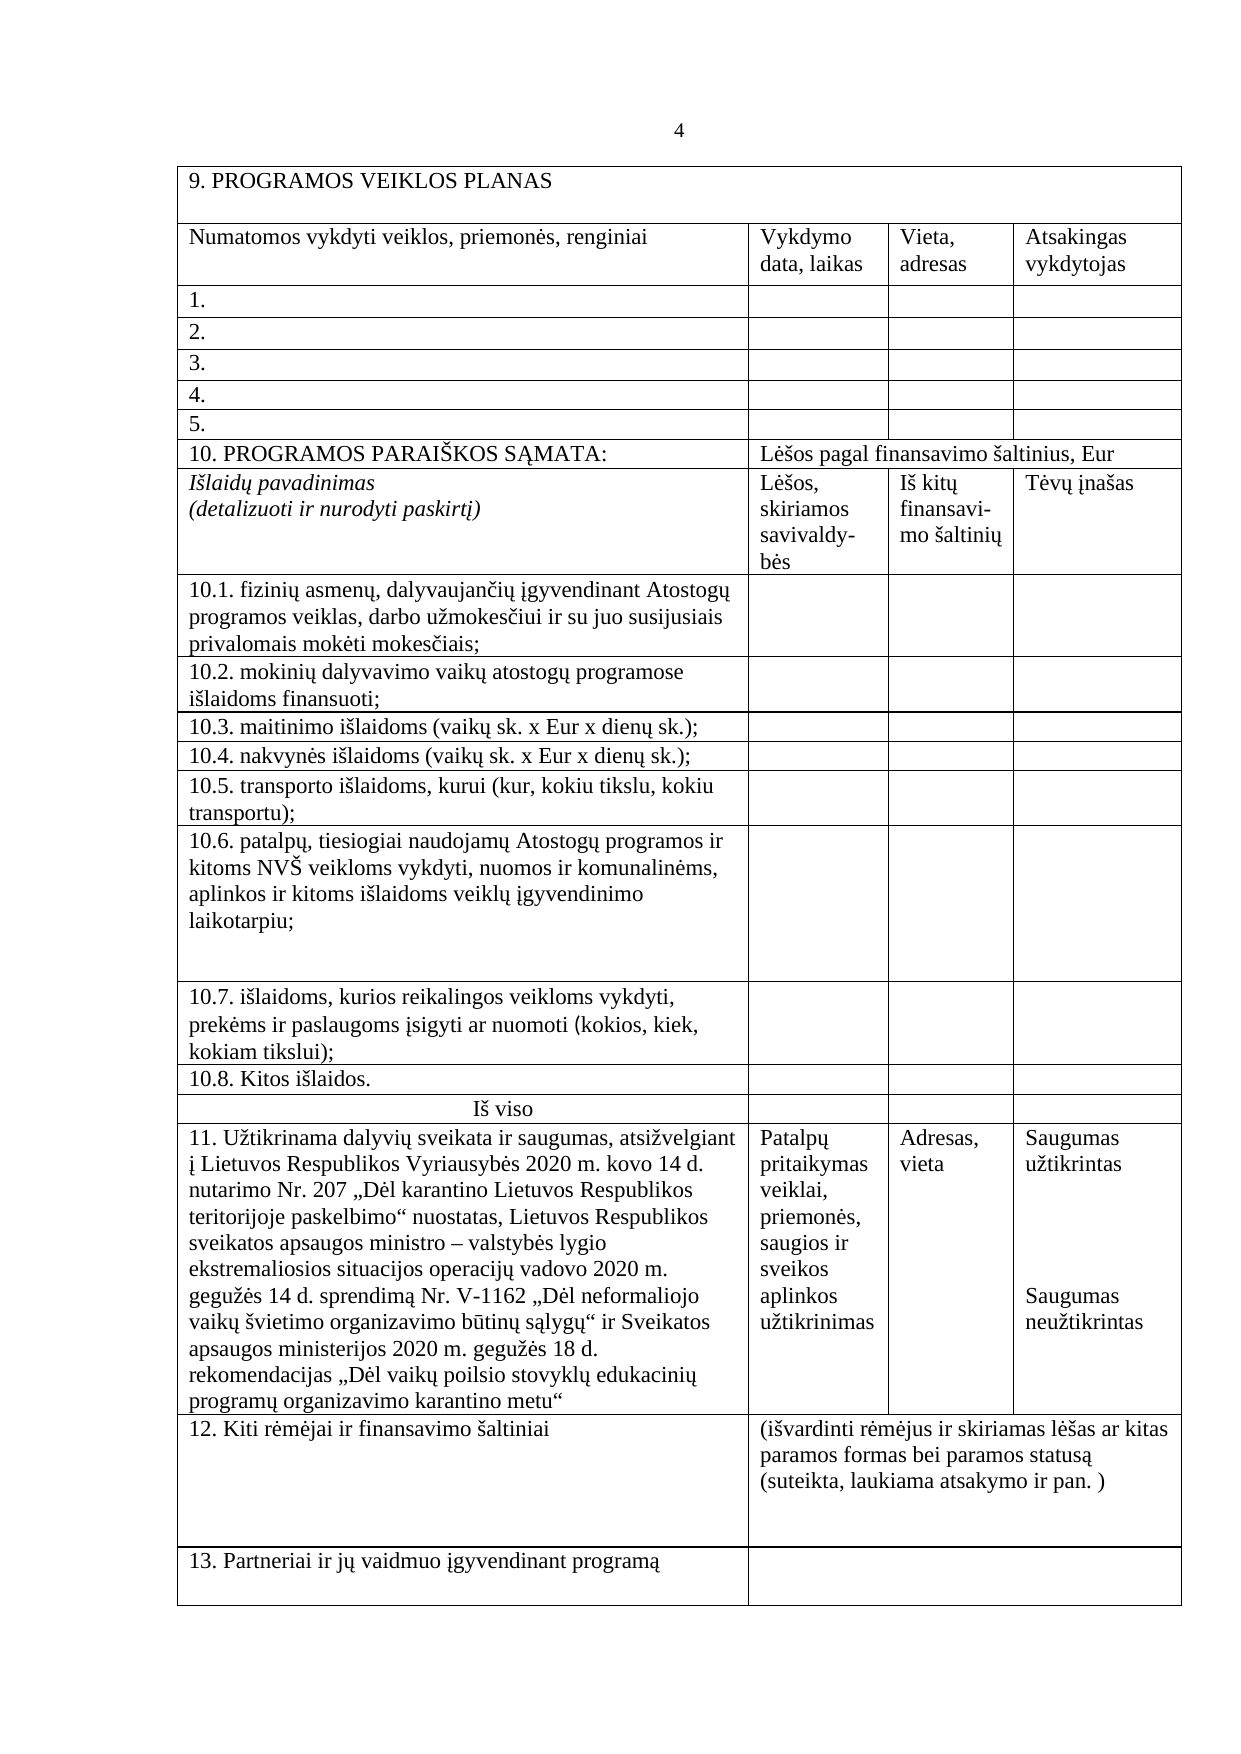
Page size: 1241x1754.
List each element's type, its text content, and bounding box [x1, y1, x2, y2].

table_cell [889, 826, 1013, 981]
table_cell [889, 286, 1013, 317]
table_cell 10.6. patalpų, tiesiogiai naudojamų Atostogų programos ir kitoms NVŠ veikloms vykdyti, nuomos ir komunalinėms, aplinkos ir kitoms išlaidoms veiklų įgyvendinimo laikotarpiu; [178, 826, 748, 981]
table_cell [749, 742, 888, 770]
table_cell 1. [178, 286, 748, 317]
table_cell Lėšos, skiriamos savivaldy- bės [749, 469, 888, 574]
table_cell [749, 826, 888, 981]
table_cell 10.1. fizinių asmenų, dalyvaujančių įgyvendinant Atostogų programos veiklas, darbo užmokesčiui ir su juo susijusiais privalomais mokėti mokesčiais; [178, 575, 748, 656]
table_cell [1014, 742, 1181, 770]
table_cell Išlaidų pavadinimas (detalizuoti ir nurodyti paskirtį) [178, 469, 748, 574]
table_cell [1014, 318, 1181, 348]
table_cell [889, 742, 1013, 770]
table_cell 2. [178, 318, 748, 348]
table_cell [889, 657, 1013, 711]
table_cell [889, 350, 1013, 380]
table_cell [749, 350, 888, 380]
table_cell [889, 771, 1013, 825]
table_cell 10.7. išlaidoms, kurios reikalingos veikloms vykdyti, prekėms ir paslaugoms įsigyti ar nuomoti (kokios, kiek, kokiam tikslui); [178, 982, 748, 1064]
table_cell [889, 713, 1013, 741]
table_cell [749, 1548, 1181, 1605]
table_cell [749, 713, 888, 741]
table_cell 11. Užtikrinama dalyvių sveikata ir saugumas, atsižvelgiant į Lietuvos Respublikos Vyriausybės 2020 m. kovo 14 d. nutarimo Nr. 207 „Dėl karantino Lietuvos Respublikos teritorijoje paskelbimo“ nuostatas, Lietuvos Respublikos sveikatos apsaugos ministro – valstybės lygio ekstremaliosios situacijos operacijų vadovo 2020 m. gegužės 14 d. sprendimą Nr. V-1162 „Dėl neformaliojo vaikų švietimo organizavimo būtinų sąlygų“ ir Sveikatos apsaugos ministerijos 2020 m. gegužės 18 d. rekomendacijas „Dėl vaikų poilsio stovyklų edukacinių programų organizavimo karantino metu“ [178, 1124, 748, 1414]
table_cell [749, 286, 888, 317]
table_cell [889, 982, 1013, 1064]
table_cell 10.3. maitinimo išlaidoms (vaikų sk. x Eur x dienų sk.); [178, 713, 748, 741]
table_cell [889, 1095, 1013, 1123]
table_cell [1014, 1095, 1181, 1123]
table_cell [1014, 575, 1181, 656]
table_cell 10. PROGRAMOS PARAIŠKOS SĄMATA: [178, 440, 748, 468]
table_cell [889, 410, 1013, 438]
table_cell Adresas, vieta [889, 1124, 1013, 1414]
table_cell 10.5. transporto išlaidoms, kurui (kur, kokiu tikslu, kokiu transportu); [178, 771, 748, 825]
table_cell [1014, 771, 1181, 825]
table_cell 4. [178, 381, 748, 409]
table_cell [1014, 410, 1181, 438]
table_cell 13. Partneriai ir jų vaidmuo įgyvendinant programą [178, 1548, 748, 1605]
table_cell [749, 410, 888, 438]
table_cell [749, 657, 888, 711]
table_cell 10.2. mokinių dalyvavimo vaikų atostogų programose išlaidoms finansuoti; [178, 657, 748, 711]
table_cell [889, 381, 1013, 409]
table_cell [1014, 657, 1181, 711]
table_cell Numatomos vykdyti veiklos, priemonės, renginiai [178, 224, 748, 285]
table_cell (išvardinti rėmėjus ir skiriamas lėšas ar kitas paramos formas bei paramos statusą (suteikta, laukiama atsakymo ir pan. ) [749, 1415, 1181, 1546]
table_cell [1014, 381, 1181, 409]
table_cell Patalpų pritaikymas veiklai, priemonės, saugios ir sveikos aplinkos užtikrinimas [749, 1124, 888, 1414]
table_cell [749, 1095, 888, 1123]
table_cell [1014, 982, 1181, 1064]
table_cell Iš viso [178, 1095, 748, 1123]
table_cell [749, 318, 888, 348]
table_cell Lėšos pagal finansavimo šaltinius, Eur [749, 440, 1181, 468]
table_cell [749, 575, 888, 656]
table_cell [889, 318, 1013, 348]
table_cell 12. Kiti rėmėjai ir finansavimo šaltiniai [178, 1415, 748, 1546]
table_cell [749, 771, 888, 825]
table_cell Tėvų įnašas [1014, 469, 1181, 574]
table_cell [749, 381, 888, 409]
table_cell [1014, 713, 1181, 741]
table_cell 5. [178, 410, 748, 438]
table_cell [1014, 1065, 1181, 1093]
table_cell [749, 982, 888, 1064]
table_cell [889, 575, 1013, 656]
table_cell 10.4. nakvynės išlaidoms (vaikų sk. x Eur x dienų sk.); [178, 742, 748, 770]
table_cell Atsakingas vykdytojas [1014, 224, 1181, 285]
table_cell Saugumas užtikrintas Saugumas neužtikrintas [1014, 1124, 1181, 1414]
table_cell 10.8. Kitos išlaidos. [178, 1065, 748, 1093]
table_cell 3. [178, 350, 748, 380]
table_cell 9. PROGRAMOS VEIKLOS PLANAS [178, 167, 1181, 222]
table_cell Vykdymo data, laikas [749, 224, 888, 285]
table_cell [889, 1065, 1013, 1093]
table_cell Vieta, adresas [889, 224, 1013, 285]
table_cell [1014, 286, 1181, 317]
table_cell Iš kitų finansavi-mo šaltinių [889, 469, 1013, 574]
table_cell [1014, 350, 1181, 380]
table_cell [1014, 826, 1181, 981]
table_cell [749, 1065, 888, 1093]
